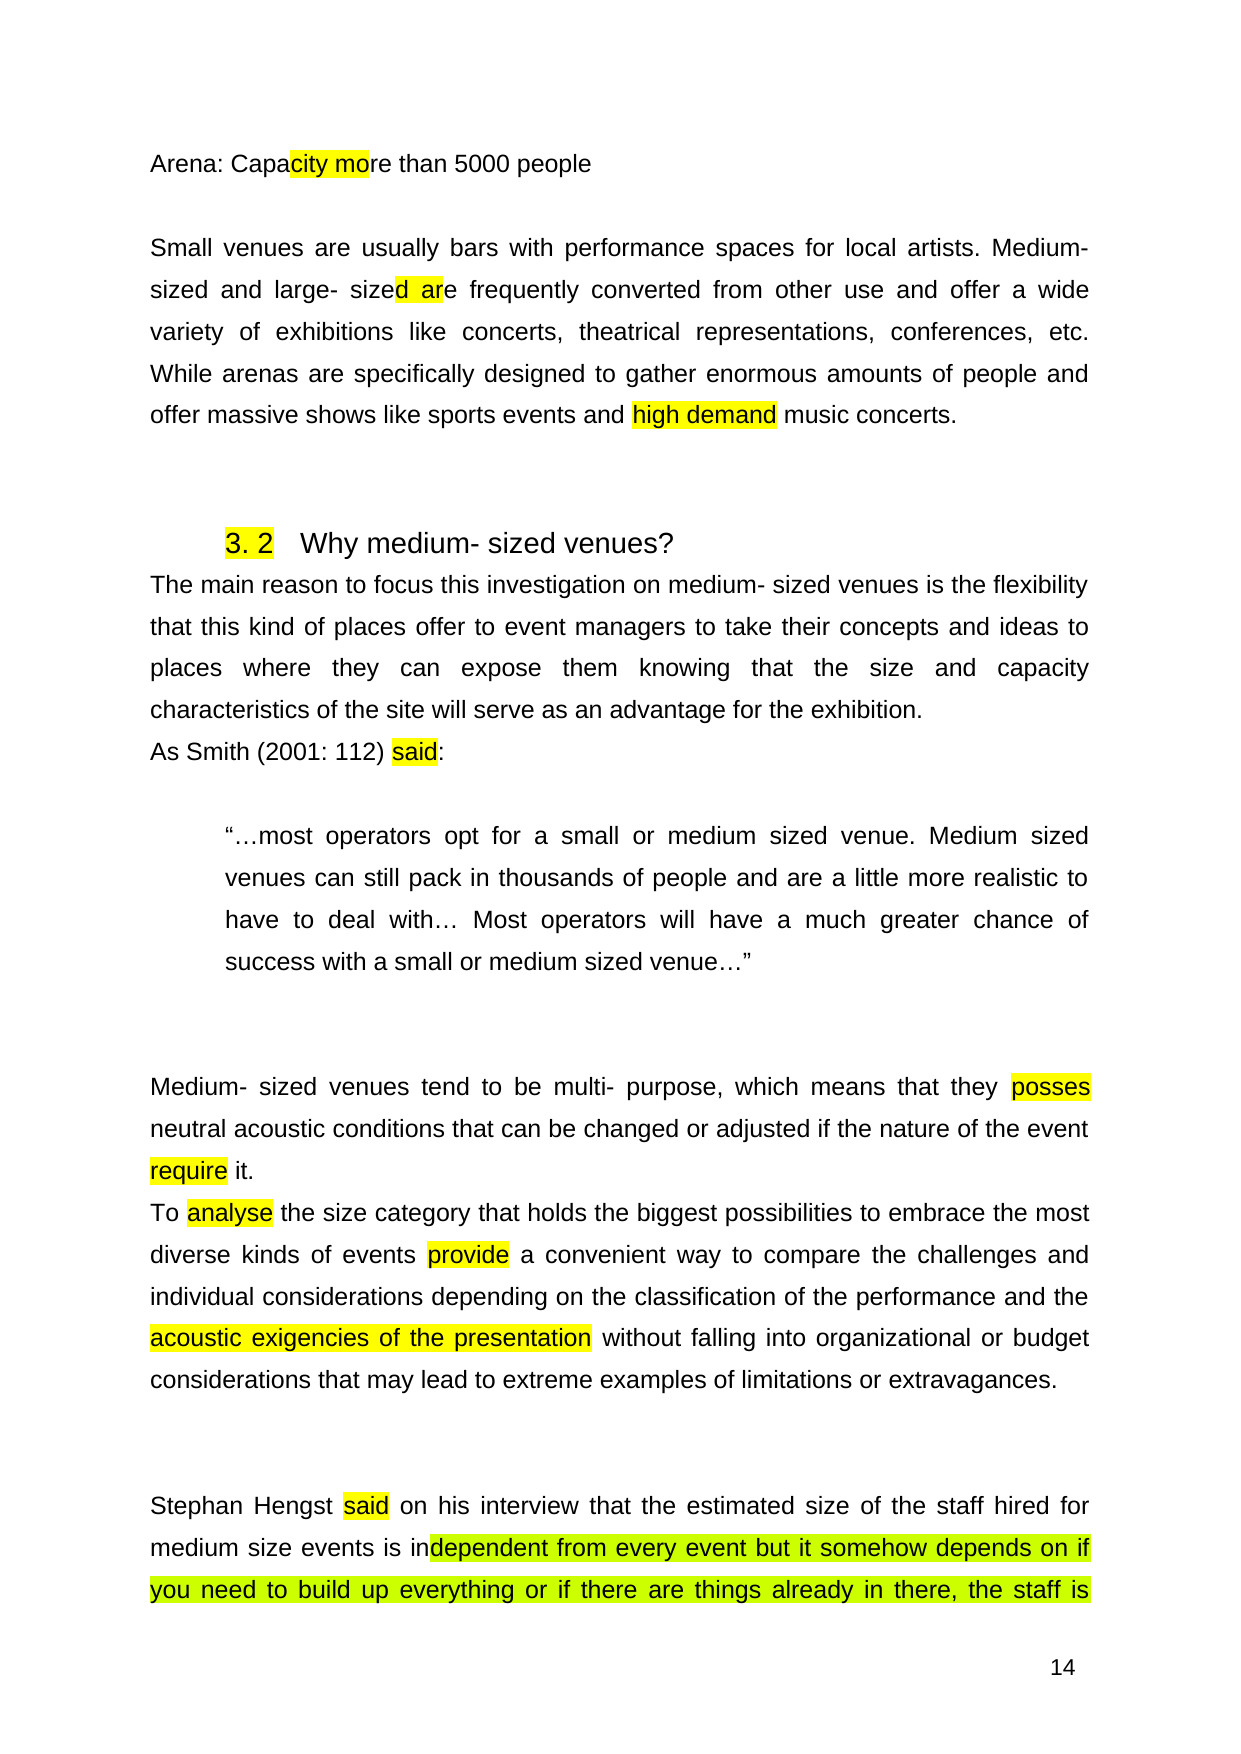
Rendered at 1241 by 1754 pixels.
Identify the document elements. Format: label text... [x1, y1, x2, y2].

text “…most operators opt for a small or medium sized venue. Medium sized venues can still pack in thousands of people and are a little more realistic to have to deal with… Most operators will have a much greater chance of success with a small or medium sized venue…” [225, 822, 1091, 975]
text The main reason to focus this investigation on medium- sized venues is the flexibility that this kind of places offer to event managers to take their concepts and ideas to places where they can expose them knowing that the size and capacity characteristics of the site will serve as an advantage for the exhibition. [150, 571, 1091, 724]
text As Smith (2001: 112) said: [150, 738, 1091, 766]
text Stephan Hengst said on his interview that the estimated size of the staff hired for medium size events is independent from every event but it somehow depends on if you need to build up everything or if there are things already in there, the staff is [150, 1492, 1091, 1603]
text Small venues are usually bars with performance spaces for local artists. Medium- sized and large- sized are frequently converted from other use and offer a wide variety of exhibitions like concerts, theatrical representations, conferences, etc. While arenas are specifically designed to gather enormous amounts of people and offer massive shows like sports events and high demand music concerts. [150, 234, 1091, 429]
text Medium- sized venues tend to be multi- purpose, which means that they posses neutral acoustic conditions that can be changed or adjusted if the nature of the event require it. [150, 1073, 1091, 1185]
text Arena: Capacity more than 5000 people [150, 150, 1091, 178]
text To analyse the size category that holds the biggest possibilities to embrace the most diverse kinds of events provide a convenient way to compare the challenges and individual considerations depending on the classification of the performance and the acoustic exigencies of the presentation without falling into organizational or budget considerations that may lead to extreme examples of limitations or extravagances. [150, 1199, 1091, 1394]
title 3. 2 Why medium- sized venues? [150, 527, 1091, 559]
